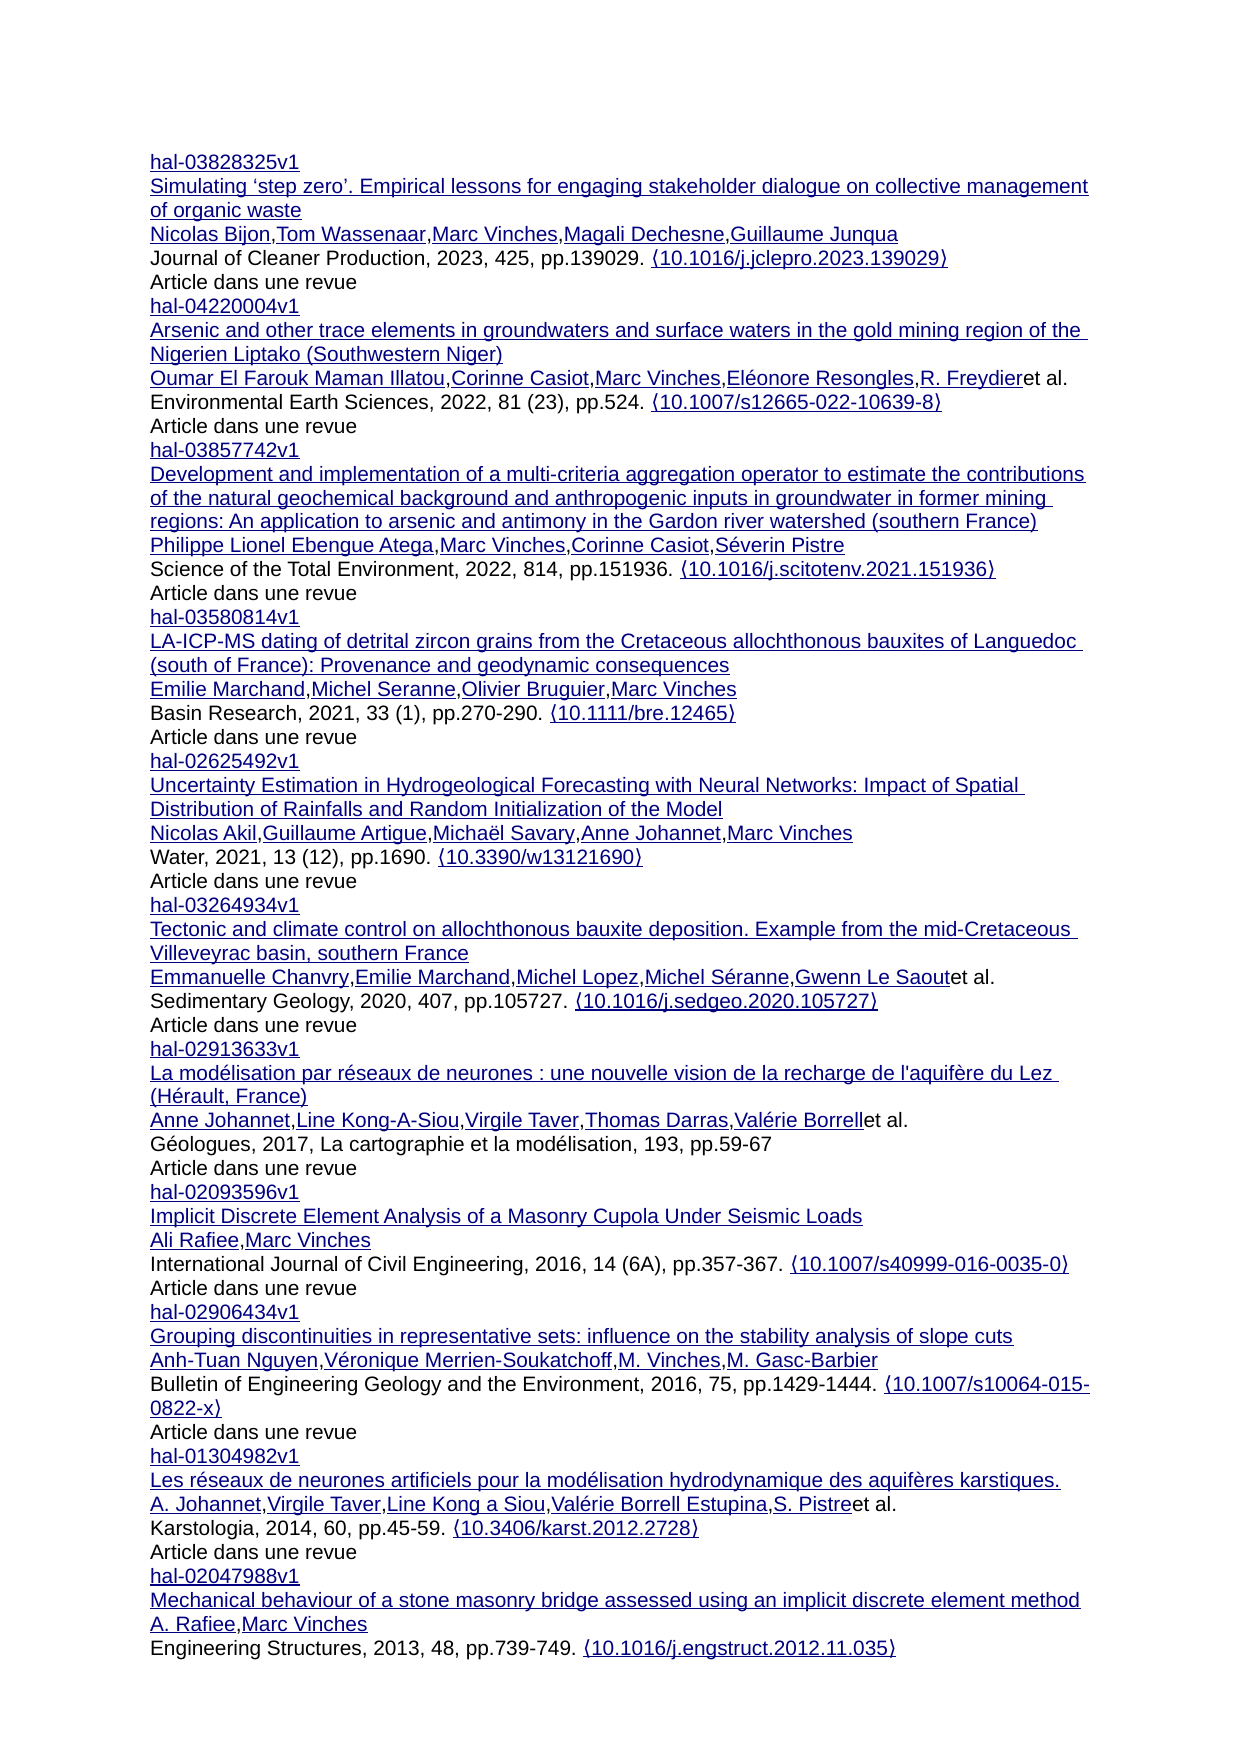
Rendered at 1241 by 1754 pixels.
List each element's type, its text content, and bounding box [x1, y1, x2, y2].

table_cell Development and implementation of a multi-criteria aggregation operator to estimate the contributions of the natural geochemical background and anthropogenic inputs in groundwater in former mining regions: An application to arsenic and antimony in the Gardon river watershed (southern France) Philippe Lionel Ebengue Atega,Marc Vinches,Corinne Casiot,Séverin Pistre Science of the Total Environment, 2022, 814, pp.151936. ⟨10.1016/j.scitotenv.2021.151936⟩ Article dans une revue hal-03580814v1 [150, 461, 1090, 629]
table_cell Grouping discontinuities in representative sets: influence on the stability analysis of slope cuts Anh-Tuan Nguyen,Véronique Merrien-Soukatchoff,M. Vinches,M. Gasc-Barbier Bulletin of Engineering Geology and the Environment, 2016, 75, pp.1429-1444. ⟨10.1007/s10064-015-0822-x⟩ Article dans une revue hal-01304982v1 [150, 1324, 1090, 1468]
table_cell La modélisation par réseaux de neurones : une nouvelle vision de la recharge de l'aquifère du Lez (Hérault, France) Anne Johannet,Line Kong-A-Siou,Virgile Taver,Thomas Darras,Valérie Borrellet al. Géologues, 2017, La cartographie et la modélisation, 193, pp.59-67 Article dans une revue hal-02093596v1 [150, 1060, 1090, 1204]
table_cell Implicit Discrete Element Analysis of a Masonry Cupola Under Seismic Loads Ali Rafiee,Marc Vinches International Journal of Civil Engineering, 2016, 14 (6A), pp.357-367. ⟨10.1007/s40999-016-0035-0⟩ Article dans une revue hal-02906434v1 [150, 1204, 1090, 1324]
table_cell Tectonic and climate control on allochthonous bauxite deposition. Example from the mid-Cretaceous Villeveyrac basin, southern France Emmanuelle Chanvry,Emilie Marchand,Michel Lopez,Michel Séranne,Gwenn Le Saoutet al. Sedimentary Geology, 2020, 407, pp.105727. ⟨10.1016/j.sedgeo.2020.105727⟩ Article dans une revue hal-02913633v1 [150, 917, 1090, 1060]
table_cell hal-03828325v1 [150, 150, 1090, 174]
table_cell Les réseaux de neurones artificiels pour la modélisation hydrodynamique des aquifères karstiques. A. Johannet,Virgile Taver,Line Kong a Siou,Valérie Borrell Estupina,S. Pistreet al. Karstologia, 2014, 60, pp.45-59. ⟨10.3406/karst.2012.2728⟩ Article dans une revue hal-02047988v1 [150, 1468, 1090, 1587]
table_cell LA‐ICP‐MS dating of detrital zircon grains from the Cretaceous allochthonous bauxites of Languedoc (south of France): Provenance and geodynamic consequences Emilie Marchand,Michel Seranne,Olivier Bruguier,Marc Vinches Basin Research, 2021, 33 (1), pp.270-290. ⟨10.1111/bre.12465⟩ Article dans une revue hal-02625492v1 [150, 629, 1090, 773]
table_cell Arsenic and other trace elements in groundwaters and surface waters in the gold mining region of the Nigerien Liptako (Southwestern Niger) Oumar El Farouk Maman Illatou,Corinne Casiot,Marc Vinches,Eléonore Resongles,R. Freydieret al. Environmental Earth Sciences, 2022, 81 (23), pp.524. ⟨10.1007/s12665-022-10639-8⟩ Article dans une revue hal-03857742v1 [150, 318, 1090, 461]
table_cell Uncertainty Estimation in Hydrogeological Forecasting with Neural Networks: Impact of Spatial Distribution of Rainfalls and Random Initialization of the Model Nicolas Akil,Guillaume Artigue,Michaël Savary,Anne Johannet,Marc Vinches Water, 2021, 13 (12), pp.1690. ⟨10.3390/w13121690⟩ Article dans une revue hal-03264934v1 [150, 773, 1090, 917]
table_cell Mechanical behaviour of a stone masonry bridge assessed using an implicit discrete element method A. Rafiee,Marc Vinches Engineering Structures, 2013, 48, pp.739-749. ⟨10.1016/j.engstruct.2012.11.035⟩ [150, 1588, 1090, 1659]
table_cell Simulating ‘step zero’. Empirical lessons for engaging stakeholder dialogue on collective management of organic waste Nicolas Bijon,Tom Wassenaar,Marc Vinches,Magali Dechesne,Guillaume Junqua Journal of Cleaner Production, 2023, 425, pp.139029. ⟨10.1016/j.jclepro.2023.139029⟩ Article dans une revue hal-04220004v1 [150, 174, 1090, 318]
